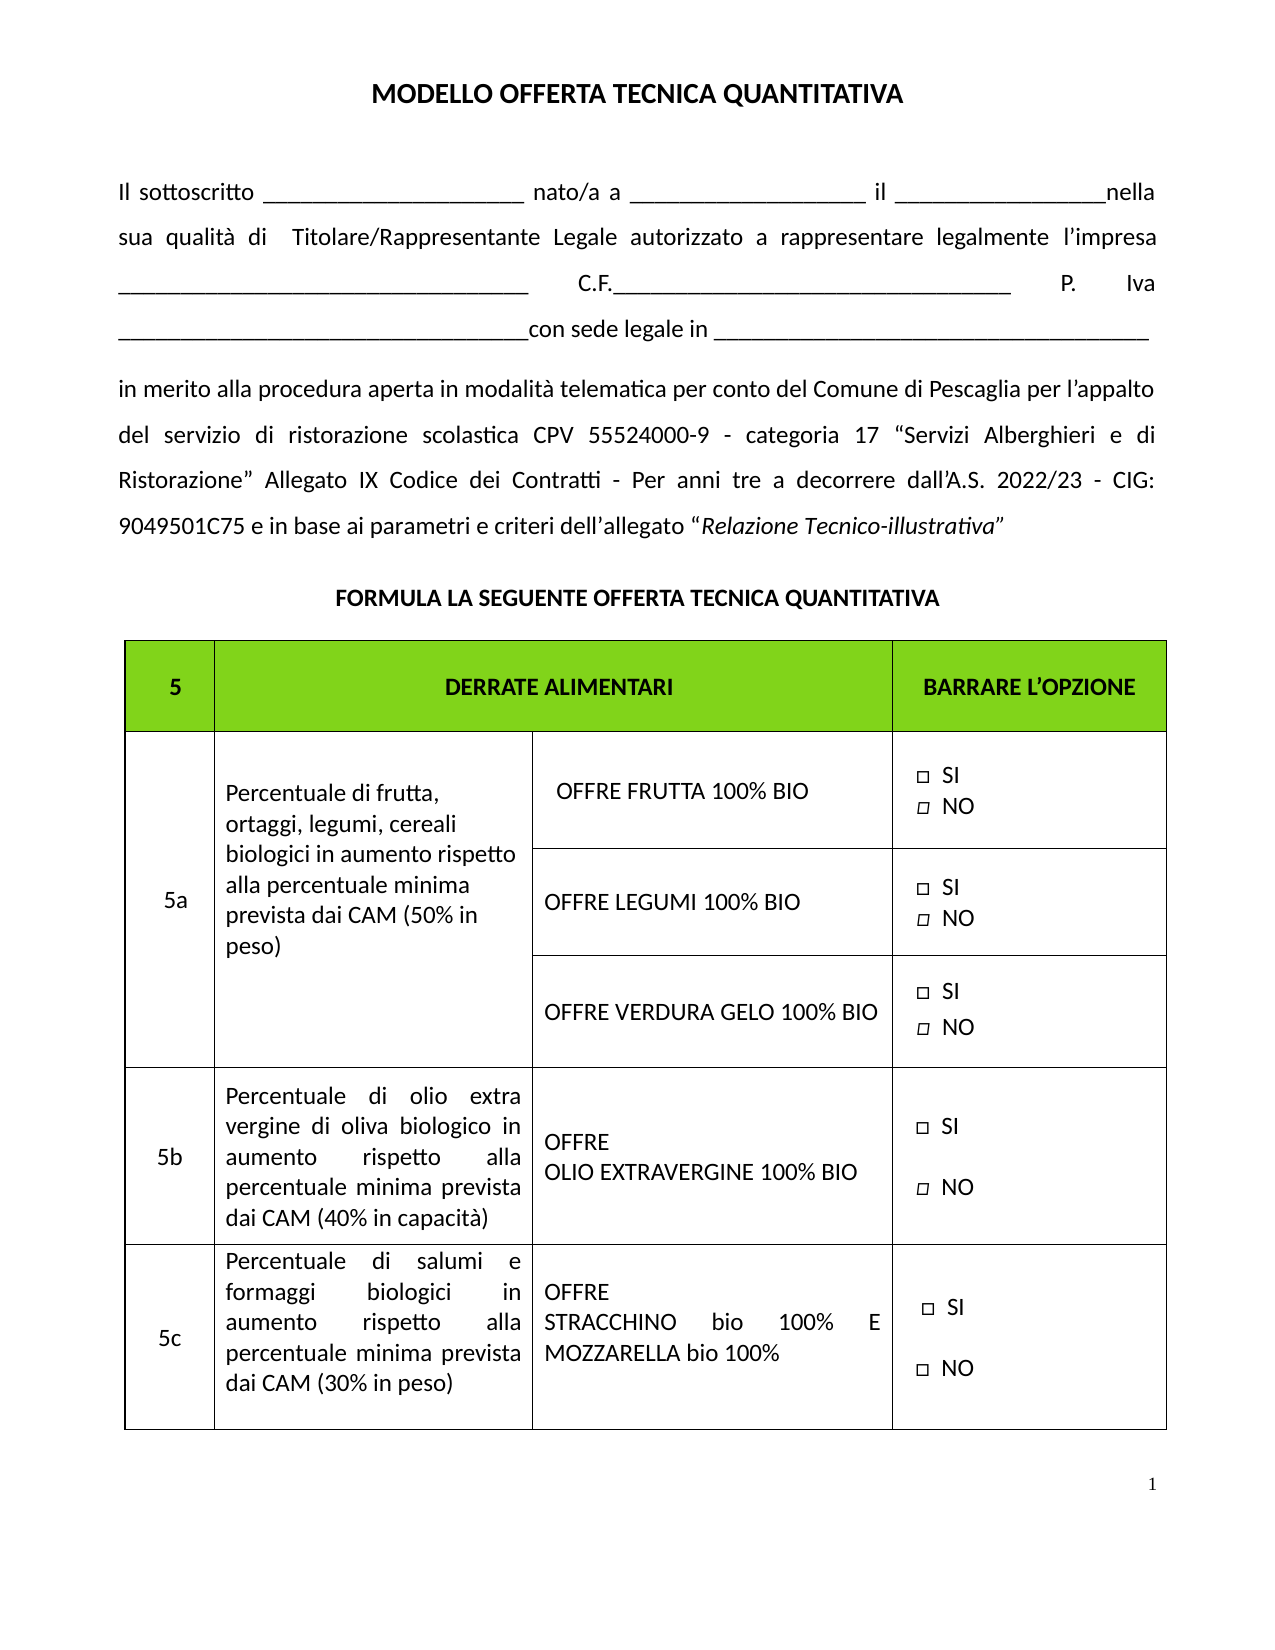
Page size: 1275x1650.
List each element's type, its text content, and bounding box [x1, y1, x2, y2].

text Il sottoscritto _____________________ nato/a a ___________________ il _________________nella sua qualità di Titolare/Rappresentante Legale autorizzato a rappresentare legalmente l’impresa _________________________________ C.F.________________________________ P. Iva _________________________________con sede legale in ___________________________________ [118, 176, 1157, 343]
table_cell OFFRE VERDURA GELO 100% BIO [533, 956, 892, 1067]
table_cell □ SI □ NO [893, 1068, 1166, 1244]
table_cell 5b [126, 1068, 214, 1244]
table_cell □ SI □ NO [893, 732, 1166, 848]
table_cell OFFRE STRACCHINO bio 100% E MOZZARELLA bio 100% [533, 1245, 892, 1428]
table_header 5 [126, 641, 214, 731]
text in merito alla procedura aperta in modalità telematica per conto del Comune di Pescaglia per l’appalto del servizio di ristorazione scolastica CPV 55524000-9 - categoria 17 “Servizi Alberghieri e di Ristorazione” Allegato IX Codice dei Contratti - Per anni tre a decorrere dall’A.S. 2022/23 - CIG: 9049501C75 e in base ai parametri e criteri dell’allegato “Relazione Tecnico-illustrativa” [118, 373, 1157, 541]
table_cell 5a [126, 732, 214, 1067]
table_cell Percentuale di frutta, ortaggi, legumi, cereali biologici in aumento rispetto alla percentuale minima prevista dai CAM (50% in peso) [215, 732, 532, 1067]
table_cell OFFRE LEGUMI 100% BIO [533, 849, 892, 954]
table_header DERRATE ALIMENTARI [215, 641, 892, 731]
table_cell Percentuale di salumi e formaggi biologici in aumento rispetto alla percentuale minima prevista dai CAM (30% in peso) [215, 1245, 532, 1428]
table_cell □ SI □ NO [893, 849, 1166, 954]
table_cell □ SI □ NO [893, 956, 1166, 1067]
text MODELLO OFFERTA TECNICA QUANTITATIVA [118, 75, 1157, 111]
table_cell OFFRE FRUTTA 100% BIO [533, 732, 892, 848]
text FORMULA LA SEGUENTE OFFERTA TECNICA QUANTITATIVA [118, 583, 1157, 613]
table_cell 5c [126, 1245, 214, 1428]
table_header BARRARE L’OPZIONE [893, 641, 1166, 731]
table_cell □ SI □ NO [893, 1245, 1166, 1428]
table_cell OFFRE OLIO EXTRAVERGINE 100% BIO [533, 1068, 892, 1244]
table_cell Percentuale di olio extra vergine di oliva biologico in aumento rispetto alla percentuale minima prevista dai CAM (40% in capacità) [215, 1068, 532, 1244]
